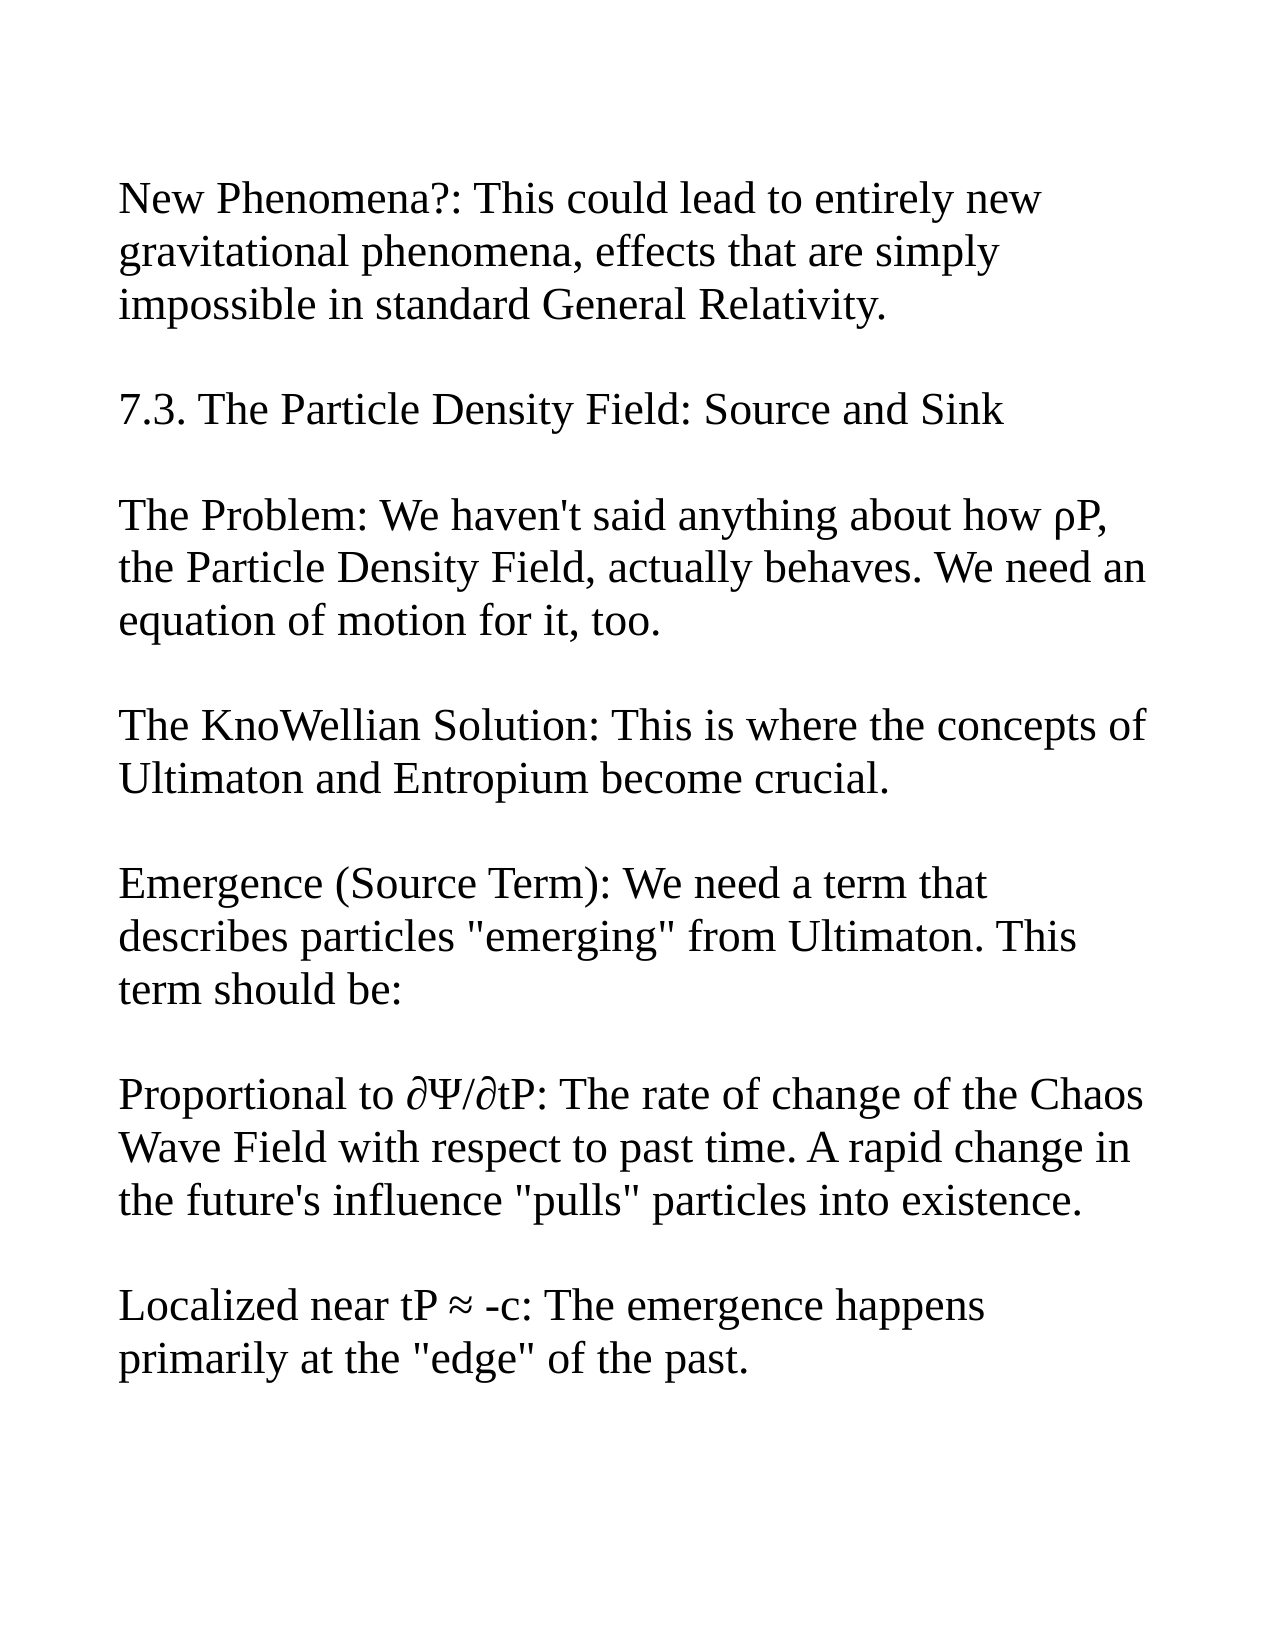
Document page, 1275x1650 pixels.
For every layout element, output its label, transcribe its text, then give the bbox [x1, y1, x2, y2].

text New Phenomena?: This could lead to entirely new gravitational phenomena, effects that are simply impossible in standard General Relativity. [118, 171, 1157, 329]
text Localized near tP ≈ -c: The emergence happens primarily at the "edge" of the past. [118, 1278, 1157, 1383]
text The KnoWellian Solution: This is where the concepts of Ultimaton and Entropium become crucial. [118, 698, 1157, 803]
text The Problem: We haven't said anything about how ρP, the Particle Density Field, actually behaves. We need an equation of motion for it, too. [118, 487, 1157, 645]
text Emergence (Source Term): We need a term that describes particles "emerging" from Ultimaton. This term should be: [118, 856, 1157, 1014]
text 7.3. The Particle Density Field: Source and Sink [118, 382, 1157, 434]
text Proportional to ∂Ψ/∂tP: The rate of change of the Chaos Wave Field with respect to past time. A rapid change in the future's influence "pulls" particles into existence. [118, 1067, 1157, 1225]
